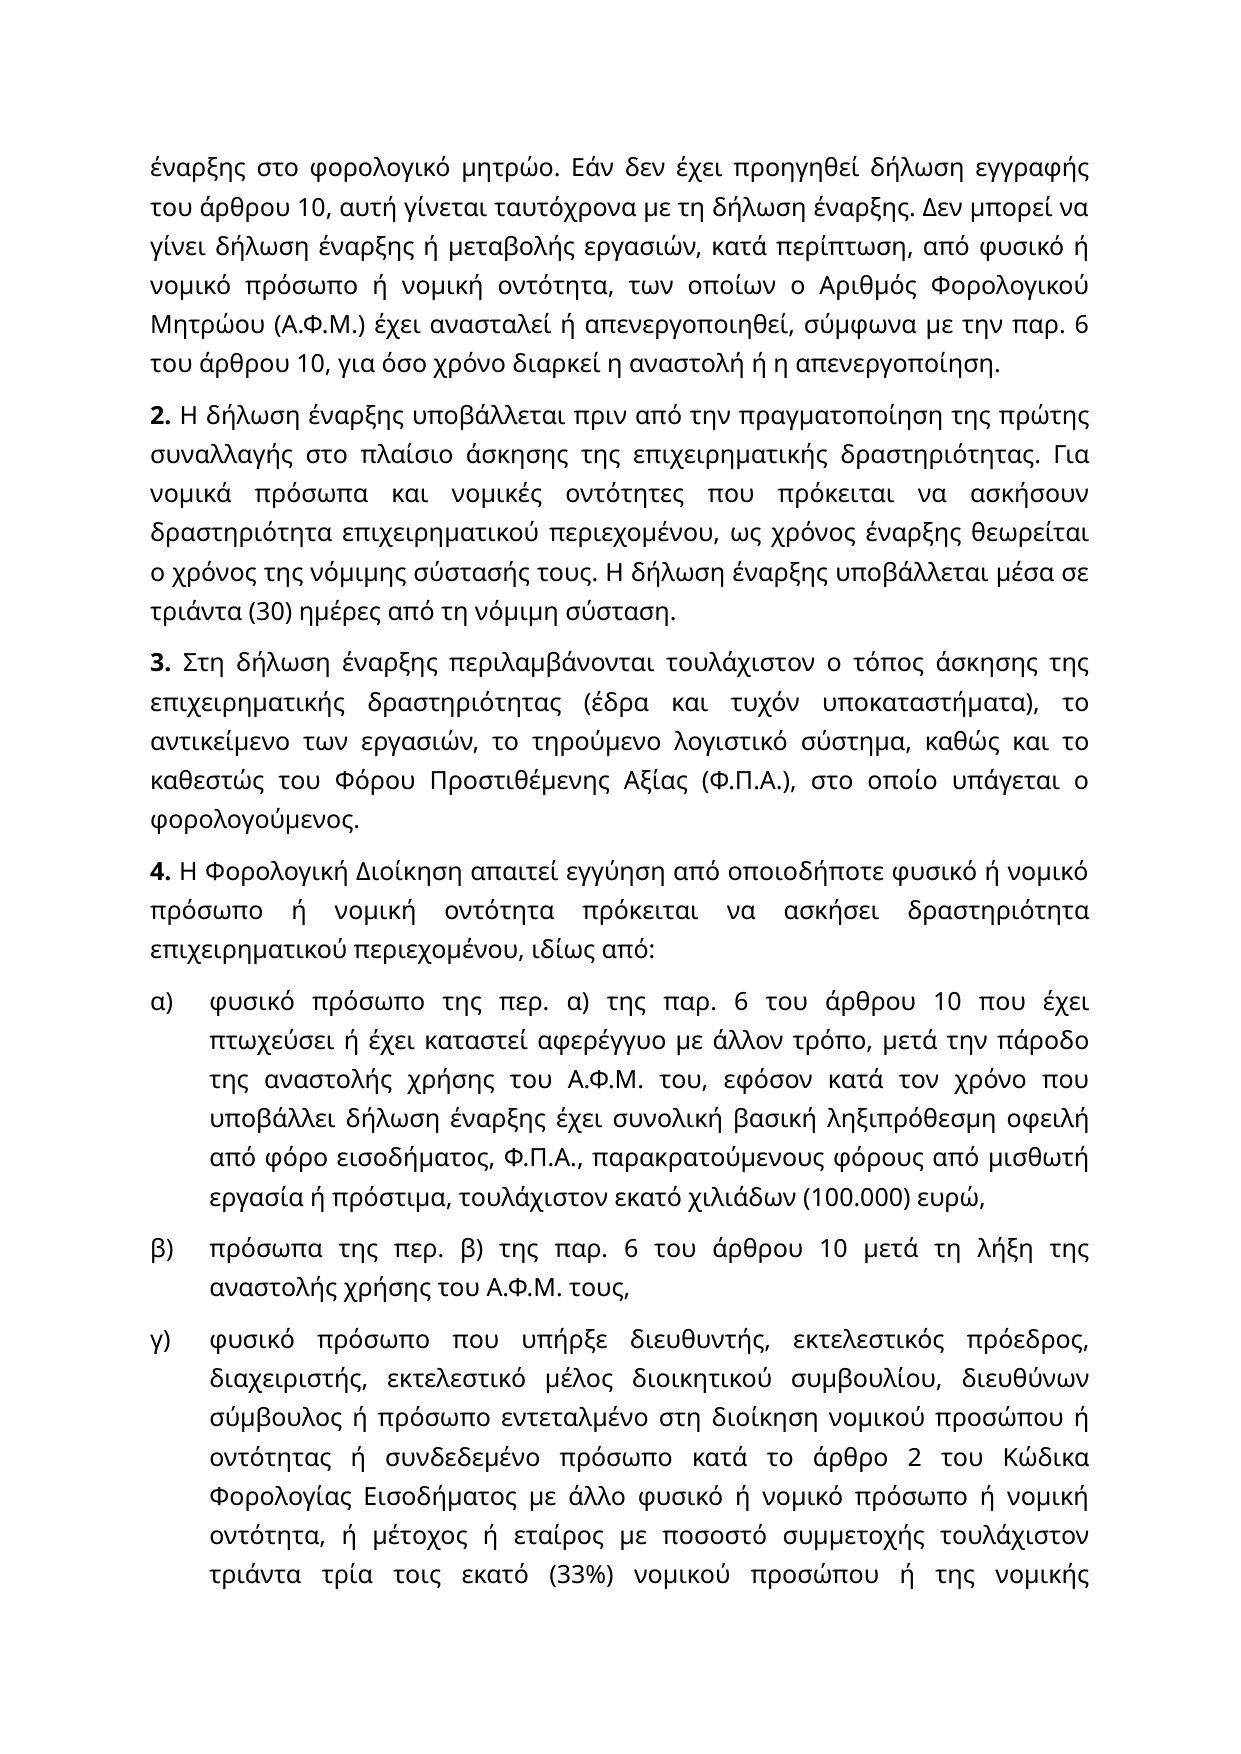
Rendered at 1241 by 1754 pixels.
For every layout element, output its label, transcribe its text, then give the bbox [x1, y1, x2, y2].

text 2. Η δήλωση έναρξης υποβάλλεται πριν από την πραγματοποίηση της πρώτης συναλλαγής στο πλαίσιο άσκησης της επιχειρηματικής δραστηριότητας. Για νομικά πρόσωπα και νομικές οντότητες που πρόκειται να ασκήσουν δραστηριότητα επιχειρηματικού περιεχομένου, ως χρόνος έναρξης θεωρείται ο χρόνος της νόμιμης σύστασής τους. Η δήλωση έναρξης υποβάλλεται μέσα σε τριάντα (30) ημέρες από τη νόμιμη σύσταση. [150, 397, 1090, 627]
text 3. Στη δήλωση έναρξης περιλαμβάνονται τουλάχιστον ο τόπος άσκησης της επιχειρηματικής δραστηριότητας (έδρα και τυχόν υποκαταστήματα), το αντικείμενο των εργασιών, το τηρούμενο λογιστικό σύστημα, καθώς και το καθεστώς του Φόρου Προστιθέμενης Αξίας (Φ.Π.Α.), στο οποίο υπάγεται ο φορολογούμενος. [150, 645, 1090, 836]
list α) φυσικό πρόσωπο της περ. α) της παρ. 6 του άρθρου 10 που έχει πτωχεύσει ή έχει καταστεί αφερέγγυο με άλλον τρόπο, μετά την πάροδο της αναστολής χρήσης του Α.Φ.Μ. του, εφόσον κατά τον χρόνο που υποβάλλει δήλωση έναρξης έχει συνολική βασική ληξιπρόθεσμη οφειλή από φόρο εισοδήματος, Φ.Π.Α., παρακρατούμενους φόρους από μισθωτή εργασία ή πρόστιμα, τουλάχιστον εκατό χιλιάδων (100.000) ευρώ, [150, 983, 1090, 1213]
list γ) φυσικό πρόσωπο που υπήρξε διευθυντής, εκτελεστικός πρόεδρος, διαχειριστής, εκτελεστικό μέλος διοικητικού συμβουλίου, διευθύνων σύμβουλος ή πρόσωπο εντεταλμένο στη διοίκηση νομικού προσώπου ή οντότητας ή συνδεδεμένο πρόσωπο κατά το άρθρο 2 του Κώδικα Φορολογίας Εισοδήματος με άλλο φυσικό ή νομικό πρόσωπο ή νομική οντότητα, ή μέτοχος ή εταίρος με ποσοστό συμμετοχής τουλάχιστον τριάντα τρία τοις εκατό (33%) νομικού προσώπου ή της νομικής [150, 1322, 1090, 1591]
list β) πρόσωπα της περ. β) της παρ. 6 του άρθρου 10 μετά τη λήξη της αναστολής χρήσης του Α.Φ.Μ. τους, [150, 1231, 1090, 1304]
text 4. Η Φορολογική Διοίκηση απαιτεί εγγύηση από οποιοδήποτε φυσικό ή νομικό πρόσωπο ή νομική οντότητα πρόκειται να ασκήσει δραστηριότητα επιχειρηματικού περιεχομένου, ιδίως από: [150, 853, 1090, 966]
text έναρξης στο φορολογικό μητρώο. Εάν δεν έχει προηγηθεί δήλωση εγγραφής του άρθρου 10, αυτή γίνεται ταυτόχρονα με τη δήλωση έναρξης. Δεν μπορεί να γίνει δήλωση έναρξης ή μεταβολής εργασιών, κατά περίπτωση, από φυσικό ή νομικό πρόσωπο ή νομική οντότητα, των οποίων ο Αριθμός Φορολογικού Μητρώου (Α.Φ.Μ.) έχει ανασταλεί ή απενεργοποιηθεί, σύμφωνα με την παρ. 6 του άρθρου 10, για όσο χρόνο διαρκεί η αναστολή ή η απενεργοποίηση. [150, 150, 1090, 380]
